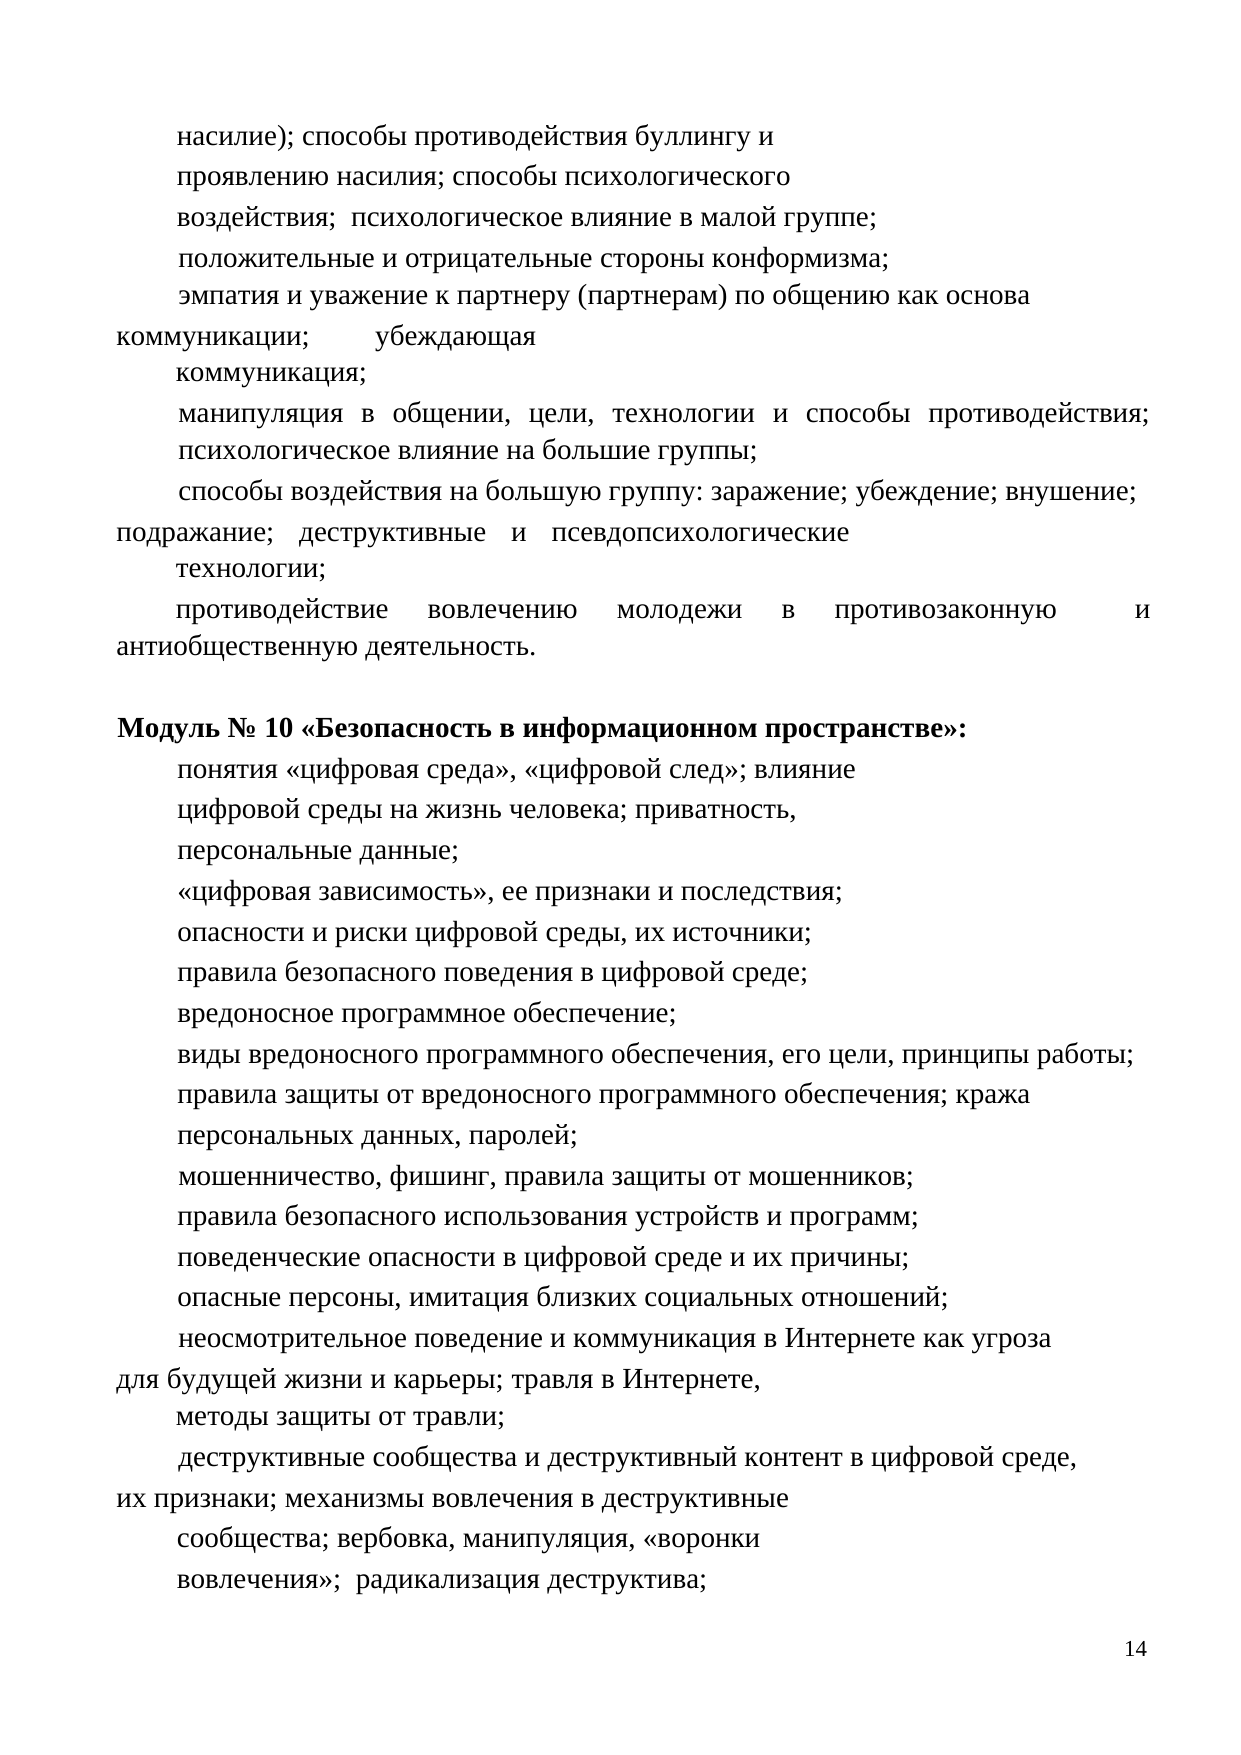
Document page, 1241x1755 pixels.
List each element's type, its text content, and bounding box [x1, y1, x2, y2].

text коммуникации; убеждающая коммуникация; [116, 318, 536, 388]
text понятия «цифровая среда», «цифровой след»; влияние цифровой среды на жизнь человека; приватность, персональные данные; [177, 751, 856, 866]
text их признаки; механизмы вовлечения в деструктивные сообщества; вербовка, манипуляция, «воронки вовлечения»; радикализация деструктива; [116, 1480, 840, 1594]
text эмпатия и уважение к партнеру (партнерам) по общению как основа [178, 277, 1151, 311]
text виды вредоносного программного обеспечения, его цели, принципы работы; правила защиты от вредоносного программного обеспечения; кража персональных данных, паролей; [177, 1036, 1135, 1150]
text способы воздействия на большую группу: заражение; убеждение; внушение; [178, 473, 1151, 506]
text деструктивные сообщества и деструктивный контент в цифровой среде, [178, 1439, 1151, 1472]
text манипуляция в общении, цели, технологии и способы противодействия; психологическое влияние на большие группы; [178, 395, 1151, 466]
text правила безопасного использования устройств и программ; поведенческие опасности в цифровой среде и их причины; опасные персоны, имитация близких социальных отношений; [177, 1198, 1021, 1313]
text насилие); способы противодействия буллингу и проявлению насилия; способы психологического воздействия; психологическое влияние в малой группе; [116, 118, 924, 233]
text положительные и отрицательные стороны конформизма; [178, 240, 1151, 274]
text для будущей жизни и карьеры; травля в Интернете, методы защиты от травли; [116, 1361, 762, 1432]
text неосмотрительное поведение и коммуникация в Интернете как угроза [178, 1321, 1151, 1354]
text мошенничество, фишинг, правила защиты от мошенников; [178, 1158, 1151, 1191]
text Модуль № 10 «Безопасность в информационном пространстве»: [116, 710, 1153, 743]
text «цифровая зависимость», ее признаки и последствия; опасности и риски цифровой среды, их источники; правила безопасного поведения в цифровой среде; вредоносное программное обеспечение; [177, 873, 919, 1028]
text подражание; деструктивные и псевдопсихологические технологии; [116, 514, 850, 584]
text противодействие вовлечению молодежи в противозаконную и антиобщественную деятельность. [116, 591, 1151, 662]
